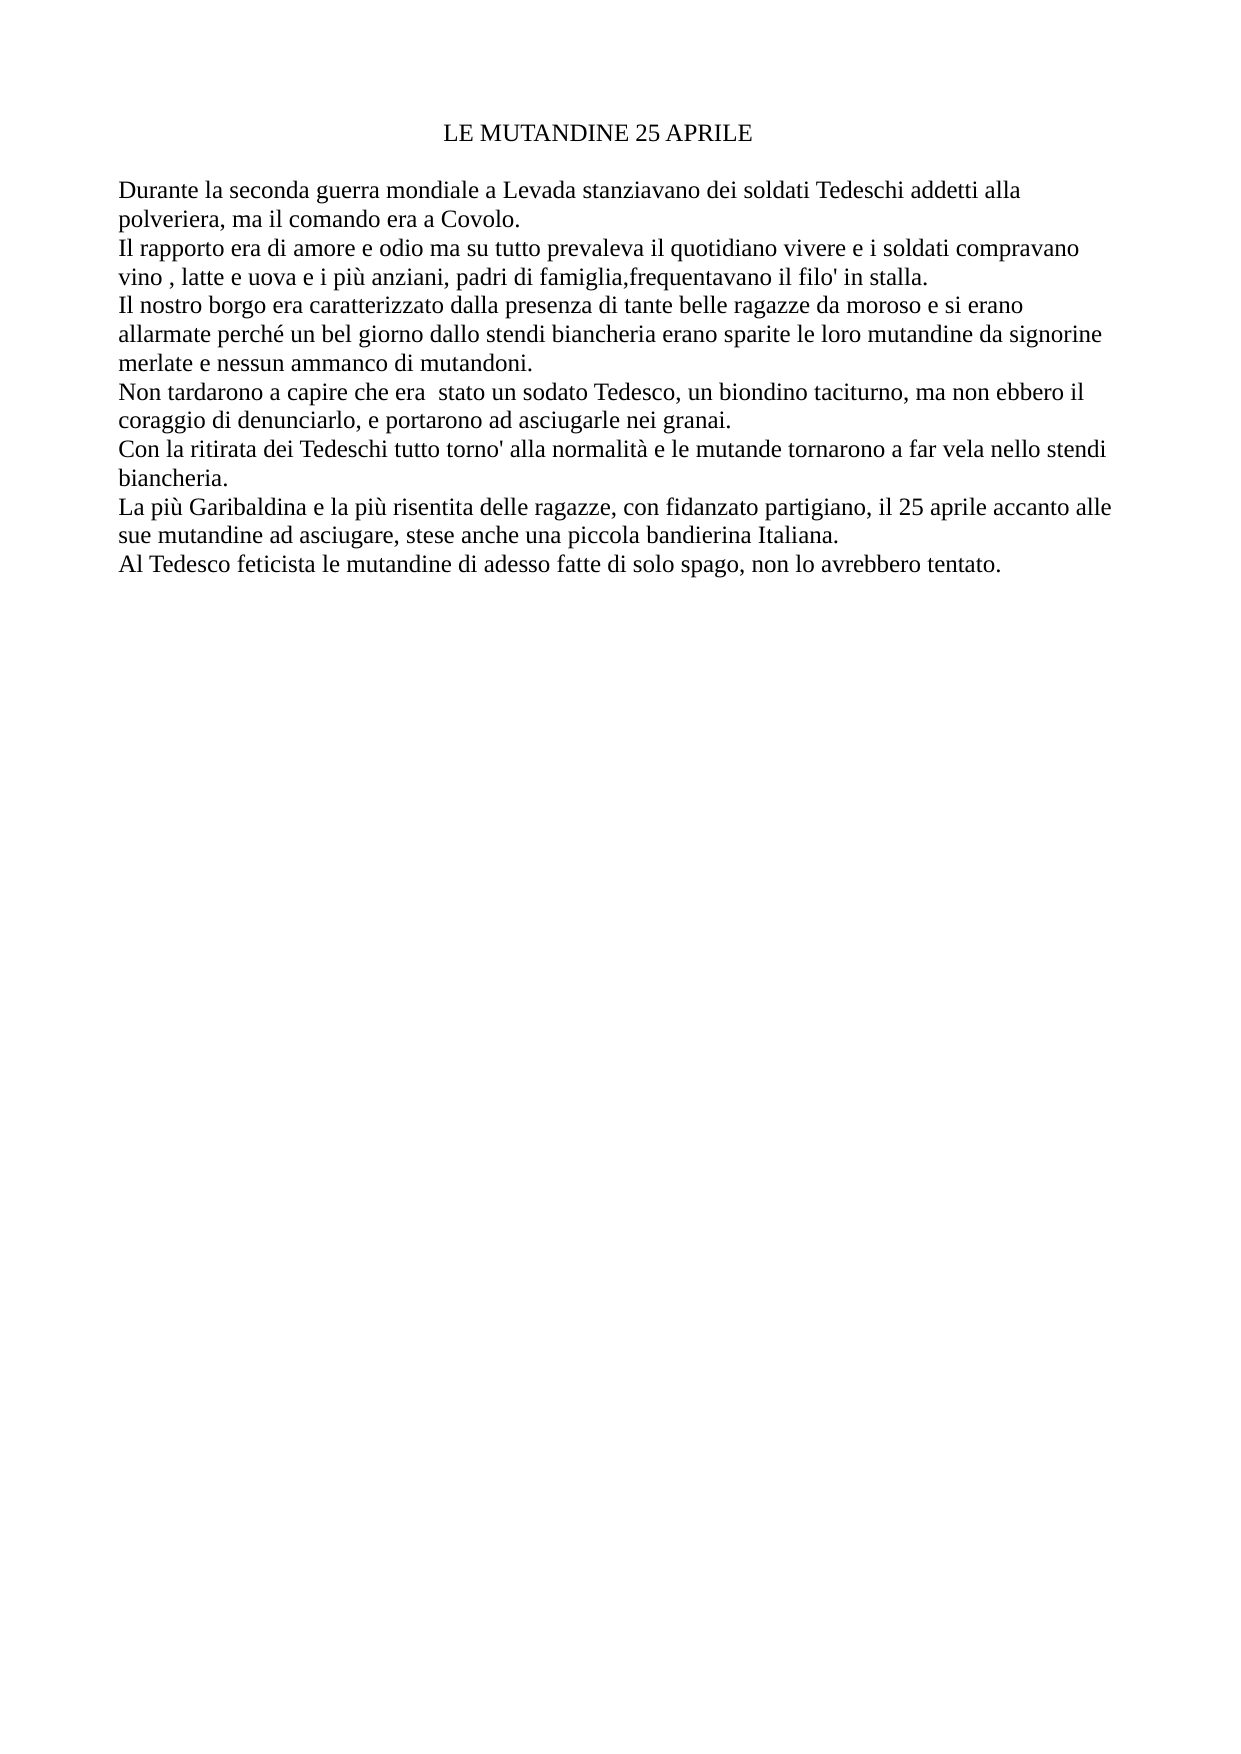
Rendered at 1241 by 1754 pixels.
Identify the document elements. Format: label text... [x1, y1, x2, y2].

text Con la ritirata dei Tedeschi tutto torno' alla normalità e le mutande tornarono a far vela nello stendi biancheria. [118, 434, 1122, 492]
text La più Garibaldina e la più risentita delle ragazze, con fidanzato partigiano, il 25 aprile accanto alle sue mutandine ad asciugare, stese anche una piccola bandierina Italiana. [118, 492, 1122, 549]
text Durante la seconda guerra mondiale a Levada stanziavano dei soldati Tedeschi addetti alla polveriera, ma il comando era a Covolo. [118, 176, 1122, 233]
text Il nostro borgo era caratterizzato dalla presenza di tante belle ragazze da moroso e si erano allarmate perché un bel giorno dallo stendi biancheria erano sparite le loro mutandine da signorine merlate e nessun ammanco di mutandoni. [118, 291, 1122, 377]
text Non tardarono a capire che era stato un sodato Tedesco, un biondino taciturno, ma non ebbero il coraggio di denunciarlo, e portarono ad asciugarle nei granai. [118, 377, 1122, 434]
text Al Tedesco feticista le mutandine di adesso fatte di solo spago, non lo avrebbero tentato. [118, 549, 1122, 578]
text LE MUTANDINE 25 APRILE [118, 118, 1122, 147]
text Il rapporto era di amore e odio ma su tutto prevaleva il quotidiano vivere e i soldati compravano vino , latte e uova e i più anziani, padri di famiglia,frequentavano il filo' in stalla. [118, 233, 1122, 291]
